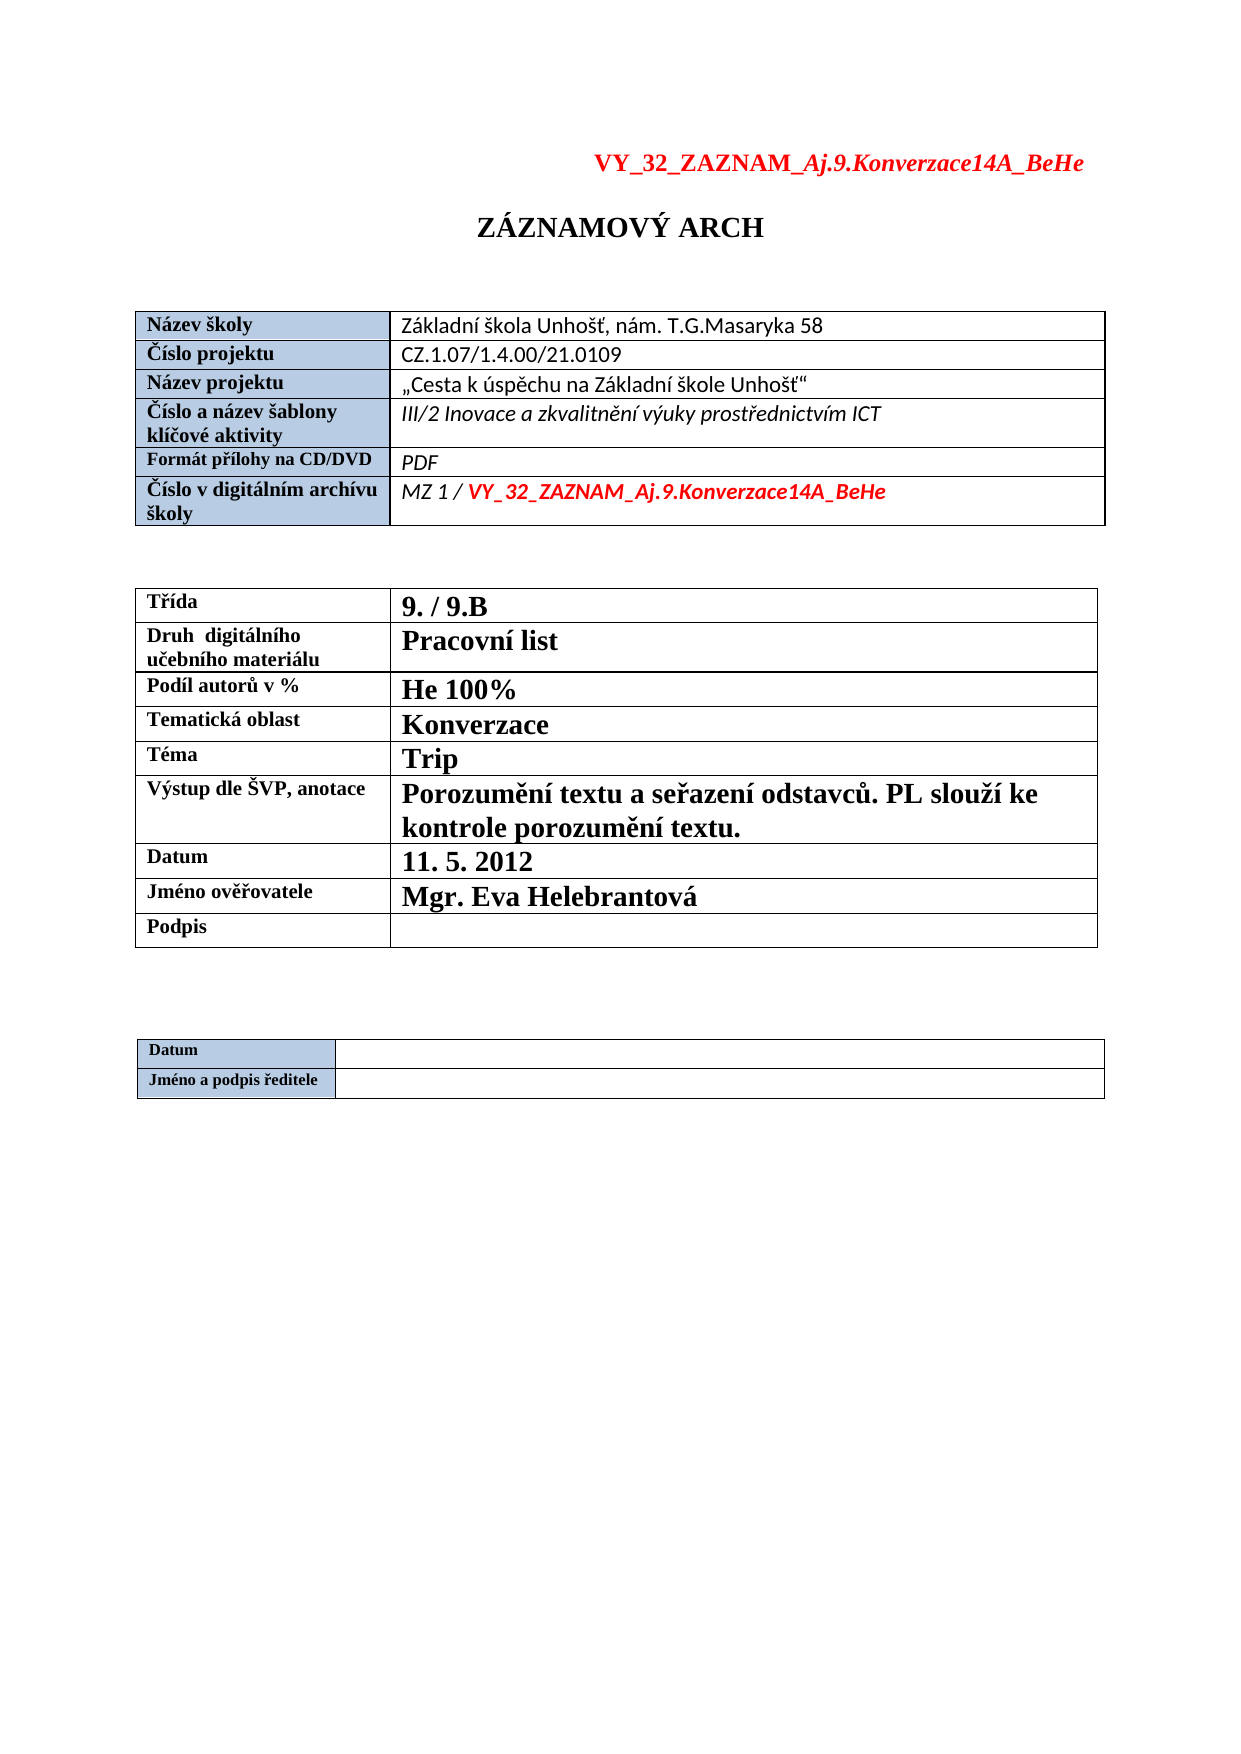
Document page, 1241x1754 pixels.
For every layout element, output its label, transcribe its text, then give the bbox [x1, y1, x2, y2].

table_cell Datum [136, 844, 390, 878]
table_cell CZ.1.07/1.4.00/21.0109 [391, 341, 1104, 369]
table_header 9. / 9.B [391, 589, 1097, 622]
table_cell III/2 Inovace a zkvalitnění výuky prostřednictvím ICT [391, 399, 1104, 447]
table_cell „Cesta k úspěchu na Základní škole Unhošť“ [391, 370, 1104, 398]
table_cell He 100% [391, 673, 1097, 706]
table_cell Jméno ověřovatele [136, 879, 390, 912]
table_cell MZ 1 / VY_32_ZAZNAM_Aj.9.Konverzace14A_BeHe [391, 477, 1104, 525]
table_cell Téma [136, 742, 390, 775]
table_cell Jméno a podpis ředitele [138, 1069, 335, 1097]
table_cell [391, 914, 1097, 947]
text VY_32_ZAZNAM_Aj.9.Konverzace14A_BeHe [148, 148, 1093, 176]
table_cell Číslo a název šablony klíčové aktivity [136, 399, 389, 447]
table_cell 11. 5. 2012 [391, 844, 1097, 878]
table_cell Konverzace [391, 707, 1097, 741]
table_cell Mgr. Eva Helebrantová [391, 879, 1097, 912]
table_cell Porozumění textu a seřazení odstavců. PL slouží ke kontrole porozumění textu. [391, 776, 1097, 843]
table_cell PDF [391, 448, 1104, 476]
table_cell Číslo projektu [136, 341, 389, 369]
table_cell [336, 1069, 1104, 1097]
table_cell Pracovní list [391, 623, 1097, 671]
text ZÁZNAMOVÝ ARCH [148, 210, 1093, 243]
table_header Základní škola Unhošť, nám. T.G.Masaryka 58 [391, 312, 1104, 339]
table_cell Podpis [136, 914, 390, 947]
table_header [336, 1040, 1104, 1068]
table_cell Výstup dle ŠVP, anotace [136, 776, 390, 843]
table_header Třída [136, 589, 390, 622]
table_cell Název projektu [136, 370, 389, 398]
table_header Datum [138, 1040, 335, 1068]
table_cell Tematická oblast [136, 707, 390, 741]
table_cell Podíl autorů v % [136, 673, 390, 706]
table_cell Druh digitálního učebního materiálu [136, 623, 390, 671]
table_cell Formát přílohy na CD/DVD [136, 448, 389, 476]
table_header Název školy [136, 312, 389, 339]
table_cell Trip [391, 742, 1097, 775]
table_cell Číslo v digitálním archívu školy [136, 477, 389, 525]
